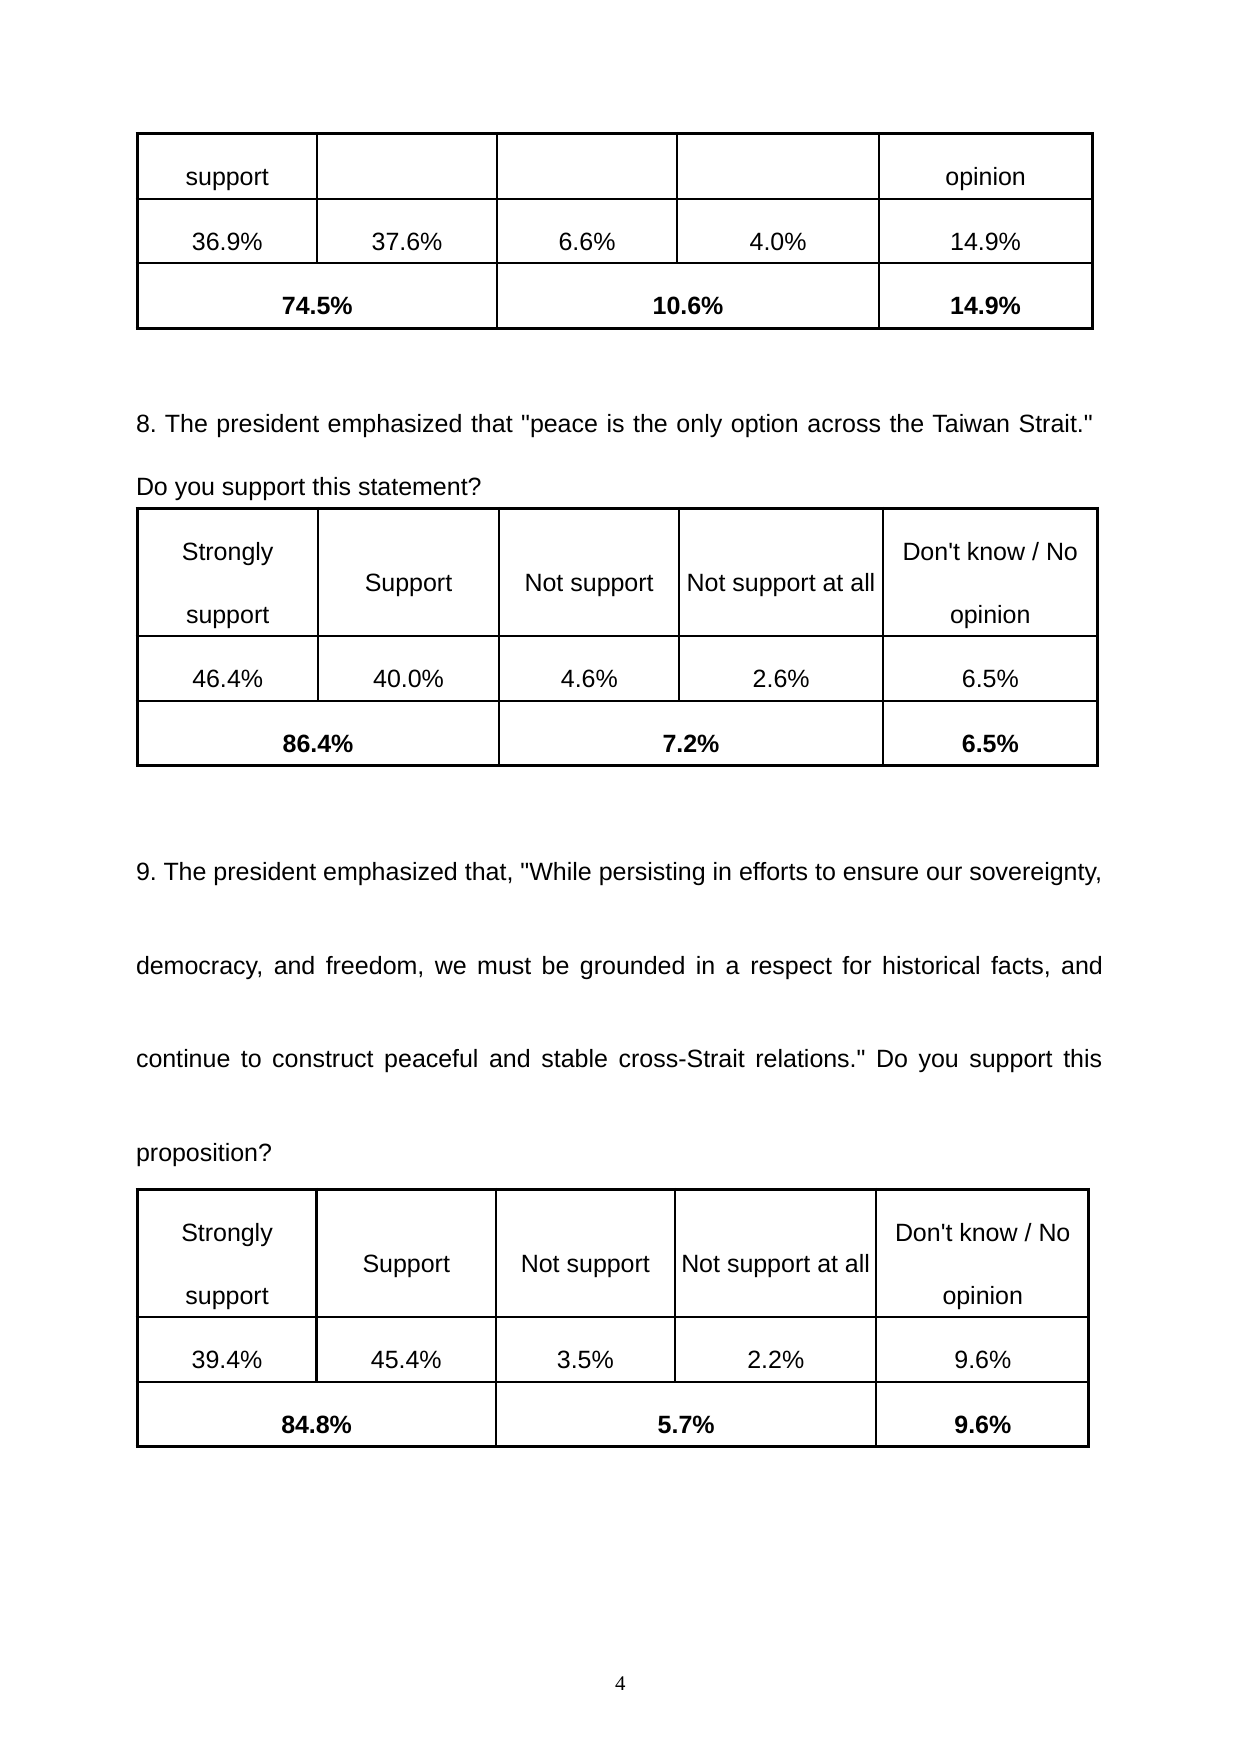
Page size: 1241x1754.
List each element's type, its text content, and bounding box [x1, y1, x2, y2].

text 9. The president emphasized that, "While persisting in efforts to ensure our sovereignty, democracy, and freedom, we must be grounded in a respect for historical facts, and continue to construct peaceful and stable cross-Strait relations." Do you support this proposition? [136, 830, 1104, 1173]
table_cell 3.5% [497, 1318, 674, 1381]
table_cell 14.9% [880, 264, 1091, 327]
table_cell 36.9% [139, 200, 316, 262]
text 8. The president emphasized that "peace is the only option across the Taiwan Strait." Do you support this statement? [136, 382, 1095, 507]
table_header Don't know / No opinion [877, 1191, 1087, 1316]
table_header Not support at all [680, 510, 882, 635]
table_header Not support at all [676, 1191, 875, 1316]
table_cell 2.2% [676, 1318, 875, 1381]
table_header [498, 135, 676, 197]
table_header [678, 135, 878, 197]
table_cell 39.4% [139, 1318, 315, 1381]
table_header Don't know / No opinion [884, 510, 1096, 635]
table_cell 7.2% [500, 702, 882, 764]
table_header Support [319, 510, 498, 635]
table_cell 37.6% [318, 200, 496, 262]
table_cell 6.6% [498, 200, 676, 262]
table_cell 9.6% [877, 1318, 1087, 1381]
table_cell 9.6% [877, 1383, 1087, 1445]
table_cell 10.6% [498, 264, 878, 327]
table_header opinion [880, 135, 1091, 197]
table_cell 2.6% [680, 637, 882, 699]
table_cell 4.6% [500, 637, 678, 699]
table_cell 45.4% [318, 1318, 495, 1381]
table_cell 5.7% [497, 1383, 875, 1445]
table_cell 86.4% [139, 702, 498, 764]
table_cell 46.4% [139, 637, 317, 699]
table_cell 14.9% [880, 200, 1091, 262]
table_cell 6.5% [884, 702, 1096, 764]
table_cell 40.0% [319, 637, 498, 699]
table_cell 84.8% [139, 1383, 495, 1445]
table_header Strongly support [139, 510, 317, 635]
table_header [318, 135, 496, 197]
table_header Strongly support [139, 1191, 315, 1316]
table_header Not support [500, 510, 678, 635]
table_header Not support [497, 1191, 674, 1316]
table_cell 4.0% [678, 200, 878, 262]
table_cell 6.5% [884, 637, 1096, 699]
table_header support [139, 135, 316, 197]
table_header Support [318, 1191, 495, 1316]
table_cell 74.5% [139, 264, 496, 327]
